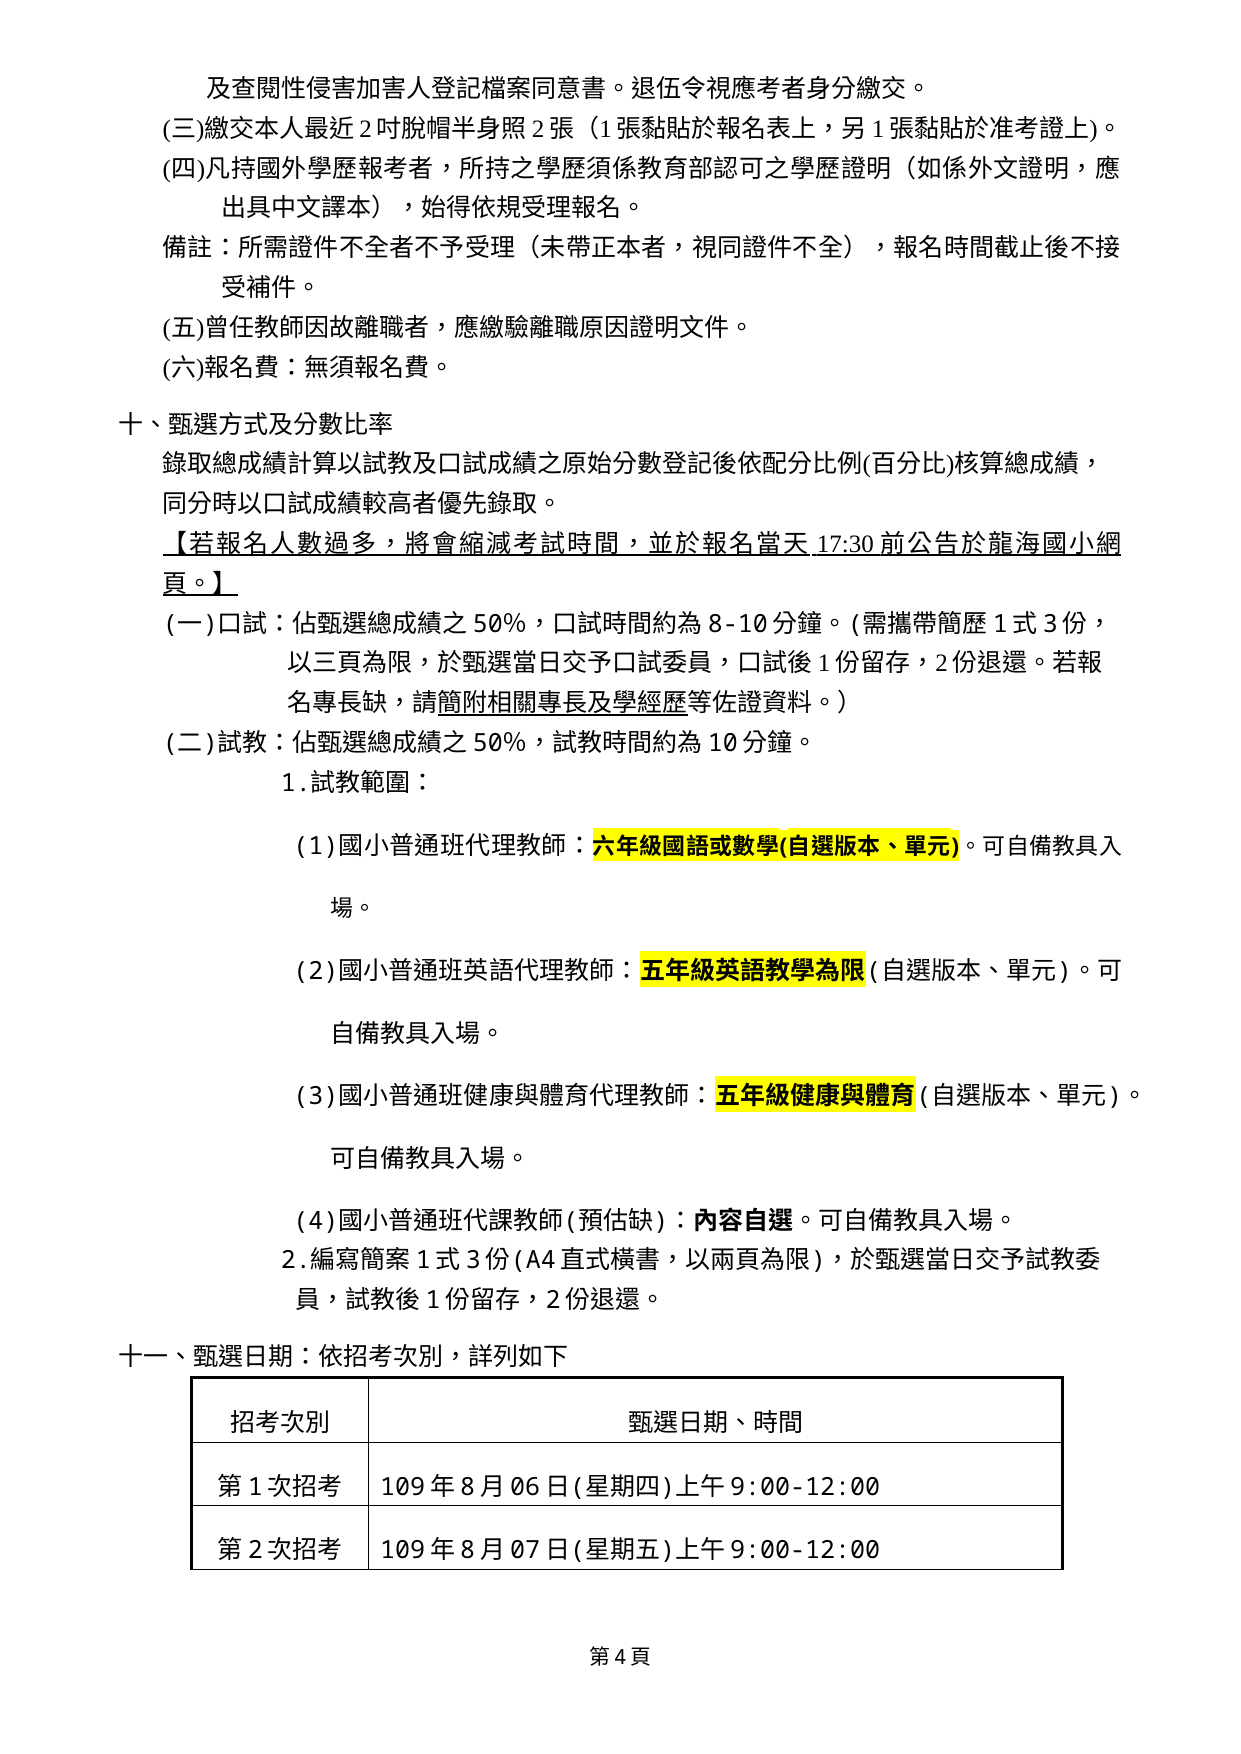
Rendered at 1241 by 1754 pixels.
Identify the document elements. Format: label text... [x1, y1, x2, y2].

text 十、甄選方式及分數比率 [118, 404, 1122, 440]
text (2)國小普通班英語代理教師：五年級英語教學為限(自選版本、單元)。可自備教具入場。 [293, 927, 1122, 1052]
text 十一、甄選日期：依招考次別，詳列如下 [118, 1336, 1122, 1373]
table_cell 109年8月06日(星期四)上午9:00-12:00 [369, 1443, 1061, 1505]
text (五)曾任教師因故離職者，應繳驗離職原因證明文件。 [162, 307, 1122, 343]
table_cell 109年8月07日(星期五)上午9:00-12:00 [369, 1506, 1061, 1569]
text (三)繳交本人最近2吋脫帽半身照2張（1張黏貼於報名表上，另1張黏貼於准考證上)。 [162, 108, 1122, 144]
text (四)凡持國外學歷報考者，所持之學歷須係教育部認可之學歷證明（如係外文證明，應出具中文譯本），始得依規受理報名。 [162, 148, 1122, 224]
text 2.編寫簡案1式3份(A4直式橫書，以兩頁為限)，於甄選當日交予試教委員，試教後1份留存，2份退還。 [281, 1239, 1122, 1316]
text 【若報名人數過多，將會縮減考試時間，並於報名當天17:30前公告於龍海國小網頁。】 [162, 523, 1122, 599]
table_cell 第1次招考 [193, 1443, 368, 1505]
text (一)口試：佔甄選總成績之50％，口試時間約為8-10分鐘。(需攜帶簡歷1式3份，以三頁為限，於甄選當日交予口試委員，口試後1份留存，2份退還。若報名專長缺，請簡附相關專長及學經歷等佐證資料。） [163, 603, 1122, 719]
table_header 招考次別 [193, 1379, 368, 1442]
table_cell 第2次招考 [193, 1506, 368, 1569]
table_header 甄選日期、時間 [369, 1379, 1061, 1442]
text (二)試教：佔甄選總成績之50％，試教時間約為10分鐘。 [163, 722, 1122, 759]
text 及查閱性侵害加害人登記檔案同意書。退伍令視應考者身分繳交。 [162, 68, 1122, 105]
text (1)國小普通班代理教師：六年級國語或數學(自選版本、單元)。可自備教具入場。 [293, 802, 1122, 927]
text 1.試教範圍： [281, 762, 1122, 798]
text 錄取總成績計算以試教及口試成績之原始分數登記後依配分比例(百分比)核算總成績，同分時以口試成績較高者優先錄取。 [162, 444, 1122, 520]
text (六)報名費：無須報名費。 [162, 347, 1122, 383]
text 備註：所需證件不全者不予受理（未帶正本者，視同證件不全），報名時間截止後不接受補件。 [162, 228, 1122, 304]
text (3)國小普通班健康與體育代理教師：五年級健康與體育(自選版本、單元)。可自備教具入場。 [293, 1052, 1122, 1177]
text (4)國小普通班代課教師(預估缺)：內容自選。可自備教具入場。 [293, 1177, 1122, 1239]
